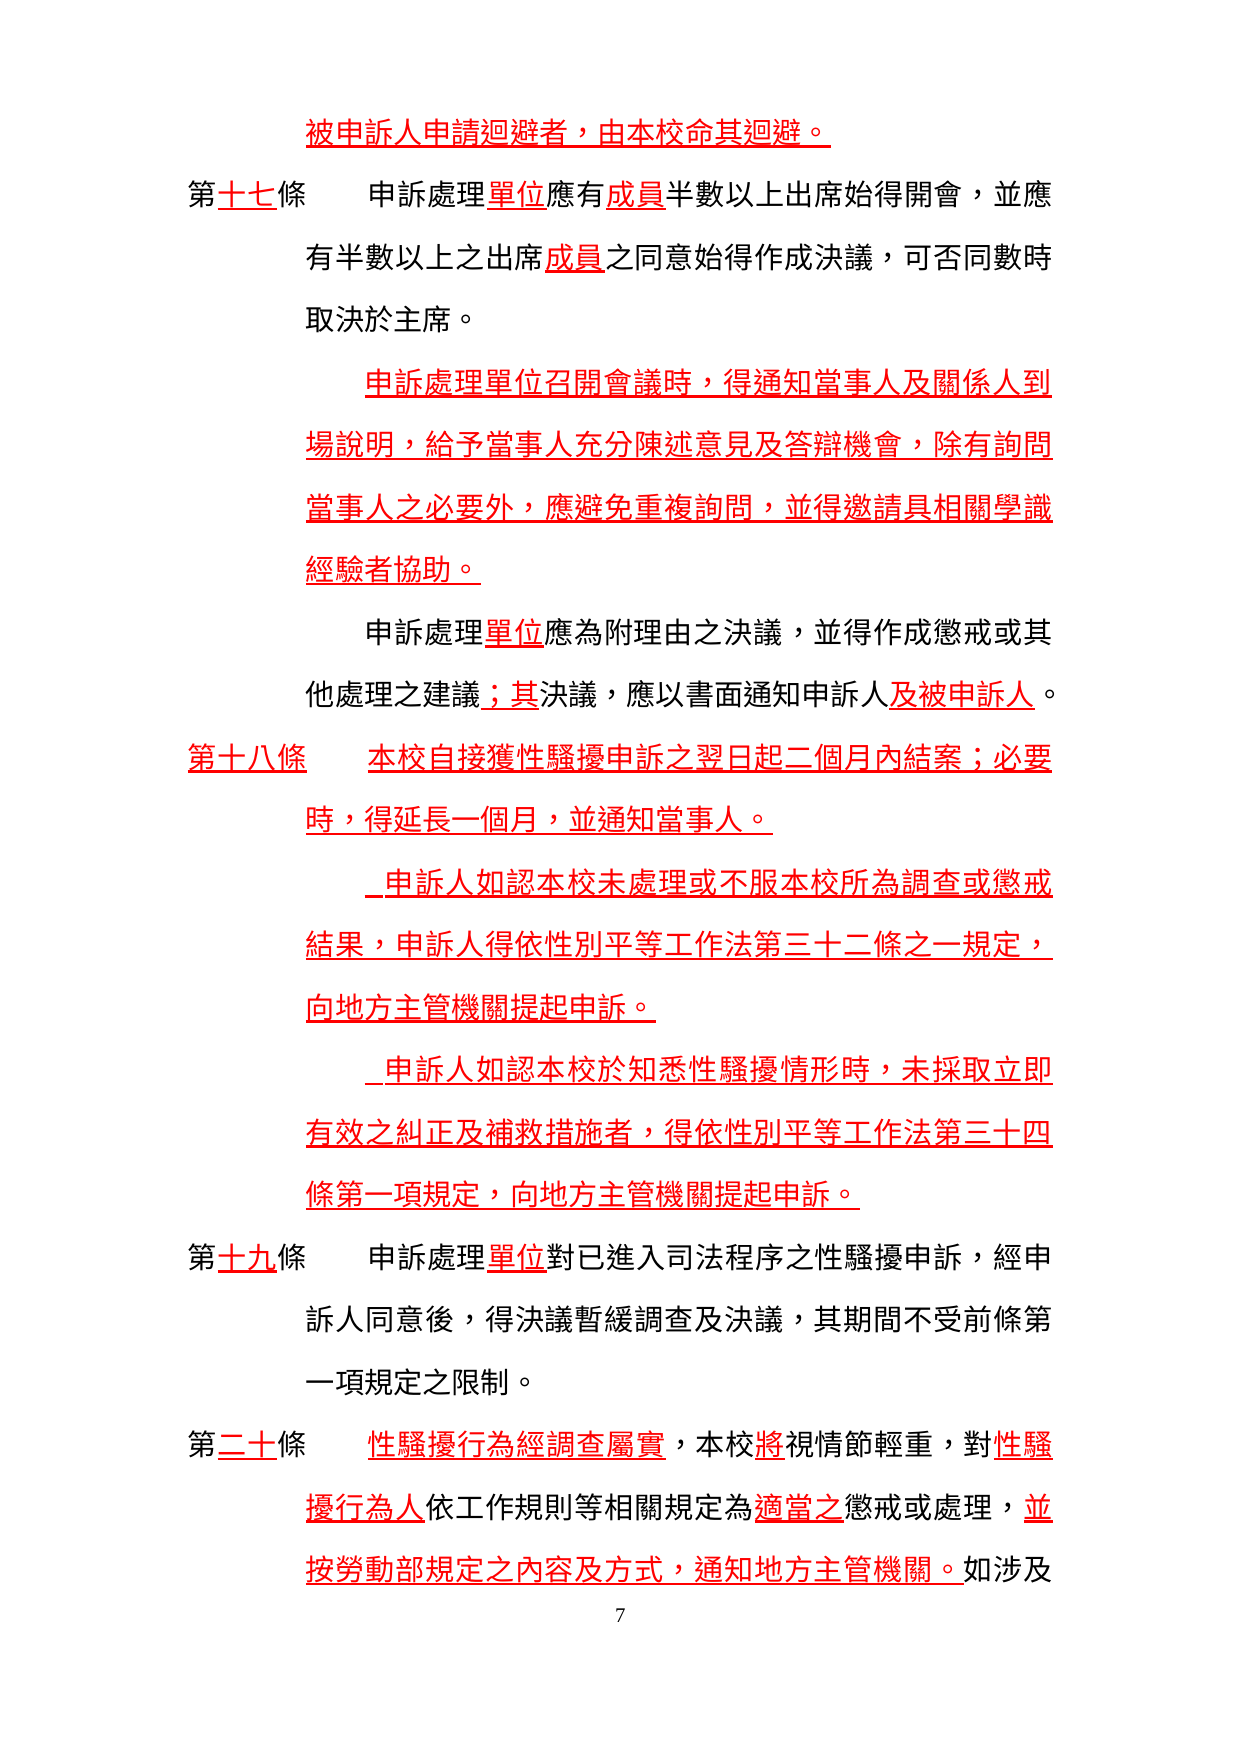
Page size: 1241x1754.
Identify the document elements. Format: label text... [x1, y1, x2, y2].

text 條第一項規定，向地方主管機關提起申訴。 [306, 1148, 1053, 1214]
text 第十八條 本校自接獲性騷擾申訴之翌日起二個月內結案；必要時，得延長一個月，並通知當事人。 [187, 714, 1053, 839]
text 申訴處理單位應為附理由之決議，並得作成懲戒或其他處理之建議；其決議，應以書面通知申訴人及被申訴人。 [306, 589, 1053, 714]
text 申訴人如認本校於知悉性騷擾情形時，未採取立即有效之糾正及補救措施者，得依性別平等工作法第三十四 [306, 1026, 1053, 1145]
text 被申訴人申請迴避者，由本校命其迴避。 [185, 89, 1053, 151]
text 向地方主管機關提起申訴。 [306, 960, 1053, 1026]
text 第二十條 性騷擾行為經調查屬實，本校將視情節輕重，對性騷擾行為人依工作規則等相關規定為適當之懲戒或處理，並按勞動部規定之內容及方式，通知地方主管機關。如涉及 [187, 1401, 1053, 1589]
text 申訴處理單位召開會議時，得通知當事人及關係人到場說明，給予當事人充分陳述意見及答辯機會，除有詢問 [306, 339, 1053, 458]
text 申訴人如認本校未處理或不服本校所為調查或懲戒結果，申訴人得依性別平等工作法第三十二條之一規定， [306, 839, 1053, 958]
text 經驗者協助。 [306, 523, 1053, 589]
text 第十九條 申訴處理單位對已進入司法程序之性騷擾申訴，經申訴人同意後，得決議暫緩調查及決議，其期間不受前條第一項規定之限制。 [187, 1214, 1053, 1401]
text 當事人之必要外，應避免重複詢問，並得邀請具相關學識 [306, 460, 1053, 520]
text 第十七條 申訴處理單位應有成員半數以上出席始得開會，並應有半數以上之出席成員之同意始得作成決議，可否同數時取決於主席。 [187, 151, 1053, 339]
